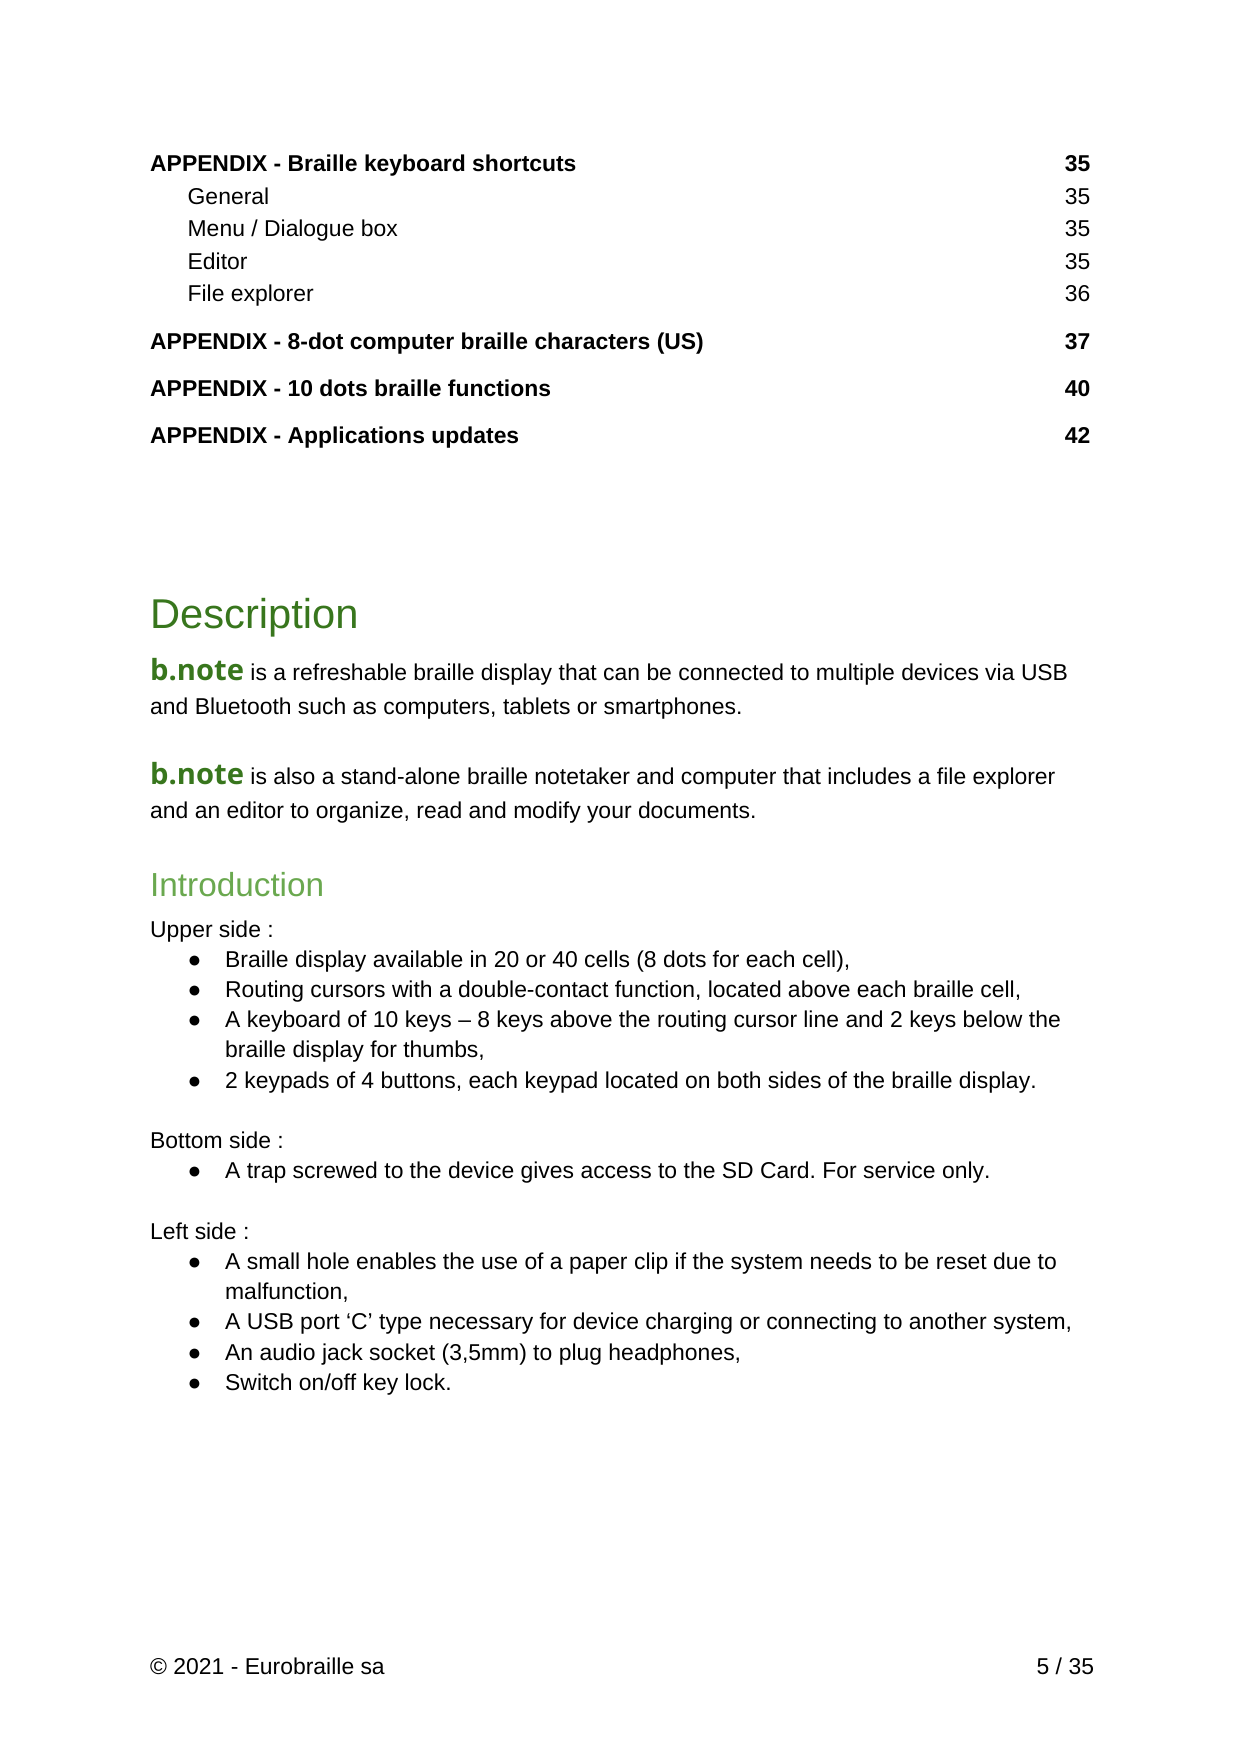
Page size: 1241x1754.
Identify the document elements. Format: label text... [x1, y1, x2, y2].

subtitle Introduction [150, 864, 1090, 903]
list Routing cursors with a double-contact function, located above each braille cell, [187, 976, 1090, 1002]
list Braille display available in 20 or 40 cells (8 dots for each cell), [187, 946, 1090, 972]
text APPENDIX - 8-dot computer braille characters (US) 37 [150, 328, 1090, 354]
text APPENDIX - Applications updates 42 [150, 422, 1090, 448]
list A keyboard of 10 keys – 8 keys above the routing cursor line and 2 keys below the braille display for thumbs, [187, 1006, 1090, 1063]
text Left side : [150, 1218, 1090, 1244]
text Upper side : [150, 916, 1090, 942]
text Editor 35 [187, 248, 1090, 274]
list Switch on/off key lock. [187, 1369, 1090, 1395]
text General 35 [187, 183, 1090, 209]
text Bottom side : [150, 1127, 1090, 1153]
list 2 keypads of 4 buttons, each keypad located on both sides of the braille display. [187, 1067, 1090, 1093]
text b.note is a refreshable braille display that can be connected to multiple devices via USB and Bluetooth such as computers, tablets or smartphones. [150, 649, 1090, 719]
list A small hole enables the use of a paper clip if the system needs to be reset due to malfunction, [187, 1248, 1090, 1304]
text File explorer 36 [187, 280, 1090, 307]
text Menu / Dialogue box 35 [187, 215, 1090, 242]
list A USB port ‘C’ type necessary for device charging or connecting to another system, [187, 1308, 1090, 1334]
text APPENDIX - Braille keyboard shortcuts 35 [150, 150, 1090, 176]
text b.note is also a stand-alone braille notetaker and computer that includes a file explorer and an editor to organize, read and modify your documents. [150, 753, 1090, 823]
subtitle Description [150, 589, 1090, 637]
list A trap screwed to the device gives access to the SD Card. For service only. [187, 1157, 1090, 1183]
list An audio jack socket (3,5mm) to plug headphones, [187, 1338, 1090, 1365]
text APPENDIX - 10 dots braille functions 40 [150, 375, 1090, 401]
